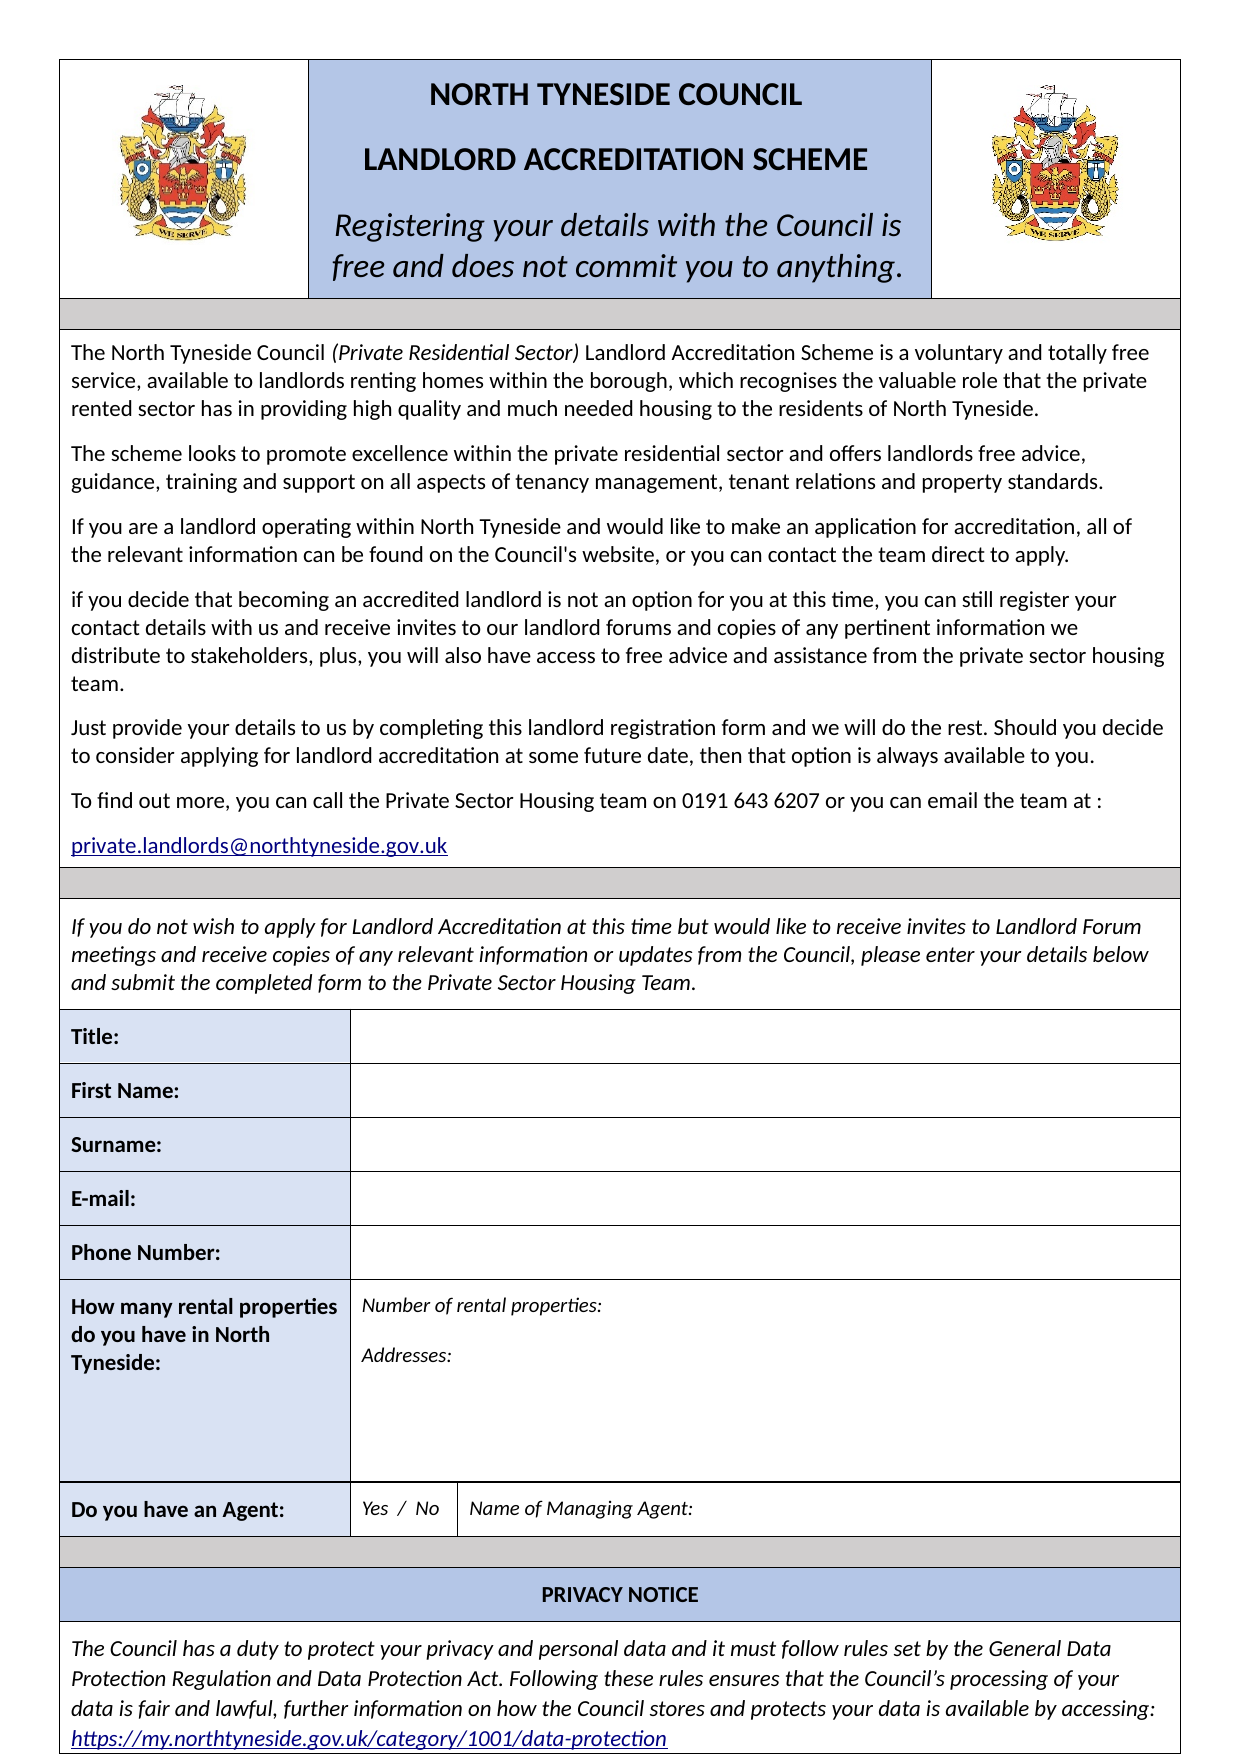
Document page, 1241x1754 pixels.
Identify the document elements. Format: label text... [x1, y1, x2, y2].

table_cell First Name: [60, 1064, 350, 1117]
table_cell [351, 1172, 1180, 1225]
table_cell If you do not wish to apply for Landlord Accreditation at this time but would like to receive invites to Landlord Forum meetings and receive copies of any relevant information or updates from the Council, please enter your details below and submit the completed form to the Private Sector Housing Team. [60, 899, 1180, 1008]
table_cell Surname: [60, 1118, 350, 1171]
table_cell The North Tyneside Council (Private Residential Sector) Landlord Accreditation Scheme is a voluntary and totally free service, available to landlords renting homes within the borough, which recognises the valuable role that the private rented sector has in providing high quality and much needed housing to the residents of North Tyneside. The scheme looks to promote excellence within the private residential sector and offers landlords free advice, guidance, training and support on all aspects of tenancy management, tenant relations and property standards. If you are a landlord operating within North Tyneside and would like to make an application for accreditation, all of the relevant information can be found on the Council's website, or you can contact the team direct to apply. if you decide that becoming an accredited landlord is not an option for you at this time, you can still register your contact details with us and receive invites to our landlord forums and copies of any pertinent information we distribute to stakeholders, plus, you will also have access to free advice and assistance from the private sector housing team. Just provide your details to us by completing this landlord registration form and we will do the rest. Should you decide to consider applying for landlord accreditation at some future date, then that option is always available to you. To find out more, you can call the Private Sector Housing team on 0191 643 6207 or you can email the team at : private.landlords@northtyneside.gov.uk [60, 330, 1180, 867]
table_header [932, 60, 1180, 298]
table_cell E-mail: [60, 1172, 350, 1225]
table_cell Number of rental properties: Addresses: [351, 1280, 1180, 1481]
table_cell [60, 1537, 1180, 1567]
table_cell Yes / No [351, 1483, 457, 1536]
table_cell [351, 1064, 1180, 1117]
table_cell [351, 1226, 1180, 1279]
table_cell [60, 299, 1180, 329]
table_cell PRIVACY NOTICE [60, 1568, 1180, 1621]
table_cell [351, 1118, 1180, 1171]
table_cell [351, 1010, 1180, 1062]
table_cell The Council has a duty to protect your privacy and personal data and it must follow rules set by the General Data Protection Regulation and Data Protection Act. Following these rules ensures that the Council’s processing of your data is fair and lawful, further information on how the Council stores and protects your data is available by accessing: https://my.northtyneside.gov.uk/category/1001/data-protection [60, 1622, 1180, 1753]
table_header North Tyneside Council Landlord Accreditation Scheme Registering your details with the Council is free and does not commit you to anything. [309, 60, 931, 298]
table_cell Do you have an Agent: [60, 1483, 350, 1536]
table_cell How many rental properties do you have in North Tyneside: [60, 1280, 350, 1481]
table_cell Title: [60, 1010, 350, 1062]
table_cell Name of Managing Agent: [458, 1483, 1180, 1536]
table_header [60, 60, 308, 298]
table_cell [60, 868, 1180, 898]
table_cell Phone Number: [60, 1226, 350, 1279]
